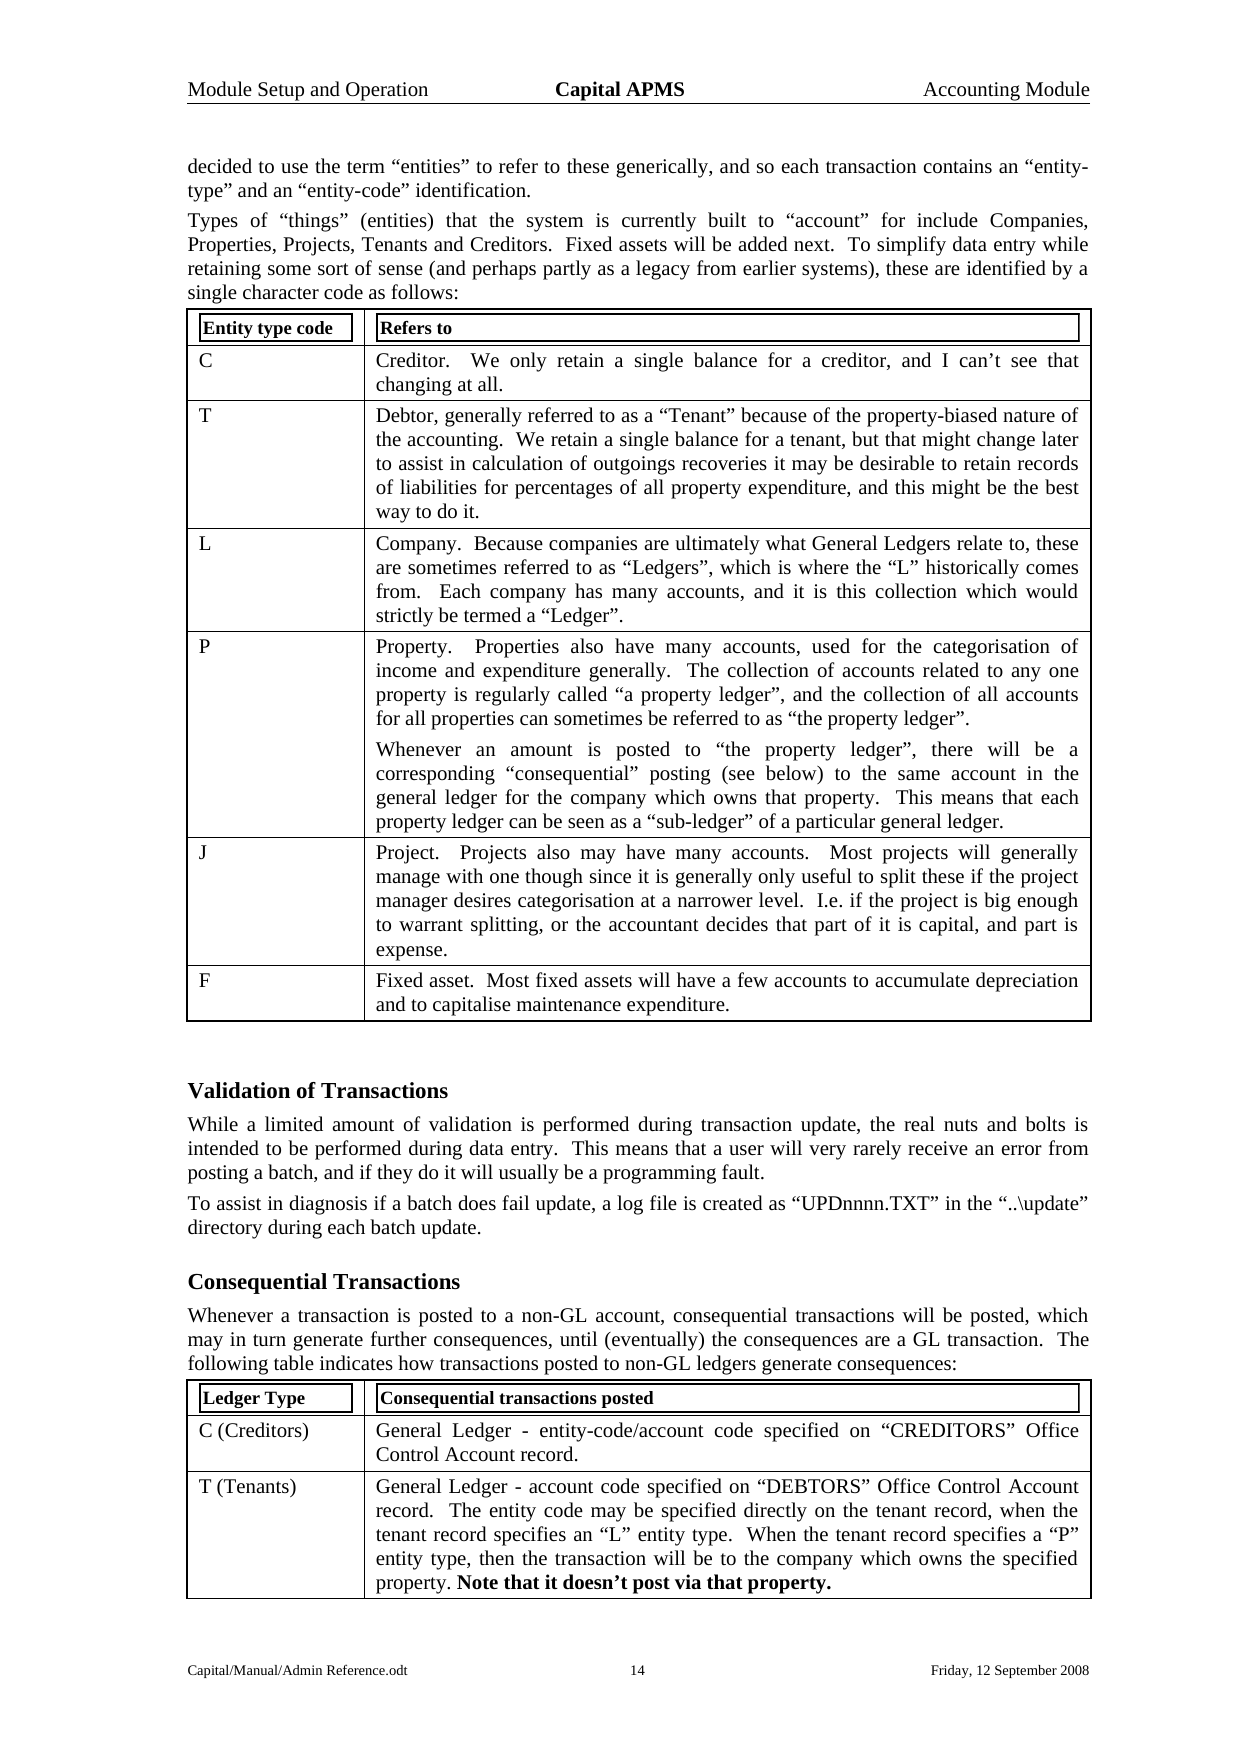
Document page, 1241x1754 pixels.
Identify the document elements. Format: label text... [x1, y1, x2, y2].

table_cell Debtor, generally referred to as a “Tenant” because of the property-biased nature of the accounting. We retain a single balance for a tenant, but that might change later to assist in calculation of outgoings recoveries it may be desirable to retain records of liabilities for percentages of all property expenditure, and this might be the best way to do it. [365, 401, 1090, 527]
table_cell General Ledger - account code specified on “DEBTORS” Office Control Account record. The entity code may be specified directly on the tenant record, when the tenant record specifies an “L” entity type. When the tenant record specifies a “P” entity type, then the transaction will be to the company which owns the specified property. Note that it doesn’t post via that property. [365, 1472, 1090, 1598]
table_cell C [188, 346, 364, 400]
table_header Entity type code [188, 310, 364, 344]
text Types of “things” (entities) that the system is currently built to “account” for include Companies, Properties, Projects, Tenants and Creditors. Fixed assets will be added next. To simplify data entry while retaining some sort of sense (and perhaps partly as a legacy from earlier systems), these are identified by a single character code as follows: [187, 208, 1090, 304]
table_cell Creditor. We only retain a single balance for a creditor, and I can’t see that changing at all. [365, 346, 1090, 400]
table_cell C (Creditors) [188, 1416, 364, 1471]
table_cell General Ledger - entity-code/account code specified on “CREDITORS” Office Control Account record. [365, 1416, 1090, 1471]
table_cell L [188, 529, 364, 631]
table_cell Project. Projects also may have many accounts. Most projects will generally manage with one though since it is generally only useful to split these if the project manager desires categorisation at a narrower level. I.e. if the project is big enough to warrant splitting, or the accountant decides that part of it is capital, and part is expense. [365, 838, 1090, 965]
subtitle Consequential Transactions [187, 1268, 1090, 1294]
text To assist in diagnosis if a batch does fail update, a log file is created as “UPDnnnn.TXT” in the “..\update” directory during each batch update. [187, 1191, 1090, 1239]
table_header Refers to [365, 310, 1090, 344]
table_cell T (Tenants) [188, 1472, 364, 1598]
table_cell T [188, 401, 364, 527]
subtitle Validation of Transactions [187, 1077, 1090, 1104]
table_cell Company. Because companies are ultimately what General Ledgers relate to, these are sometimes referred to as “Ledgers”, which is where the “L” historically comes from. Each company has many accounts, and it is this collection which would strictly be termed a “Ledger”. [365, 529, 1090, 631]
text Whenever a transaction is posted to a non-GL account, consequential transactions will be posted, which may in turn generate further consequences, until (eventually) the consequences are a GL transaction. The following table indicates how transactions posted to non-GL ledgers generate consequences: [187, 1303, 1090, 1375]
table_header Ledger Type [188, 1381, 364, 1415]
table_cell J [188, 838, 364, 965]
table_cell F [188, 966, 364, 1020]
table_cell Fixed asset. Most fixed assets will have a few accounts to accumulate depreciation and to capitalise maintenance expenditure. [365, 966, 1090, 1020]
table_header Consequential transactions posted [365, 1381, 1090, 1415]
table_cell Property. Properties also have many accounts, used for the categorisation of income and expenditure generally. The collection of accounts related to any one property is regularly called “a property ledger”, and the collection of all accounts for all properties can sometimes be referred to as “the property ledger”. Whenever an amount is posted to “the property ledger”, there will be a corresponding “consequential” posting (see below) to the same account in the general ledger for the company which owns that property. This means that each property ledger can be seen as a “sub-ledger” of a particular general ledger. [365, 632, 1090, 837]
text While a limited amount of validation is performed during transaction update, the real nuts and bolts is intended to be performed during data entry. This means that a user will very rarely receive an error from posting a batch, and if they do it will usually be a programming fault. [187, 1112, 1090, 1184]
table_cell P [188, 632, 364, 837]
text decided to use the term “entities” to refer to these generically, and so each transaction contains an “entity-type” and an “entity-code” identification. [187, 153, 1090, 202]
